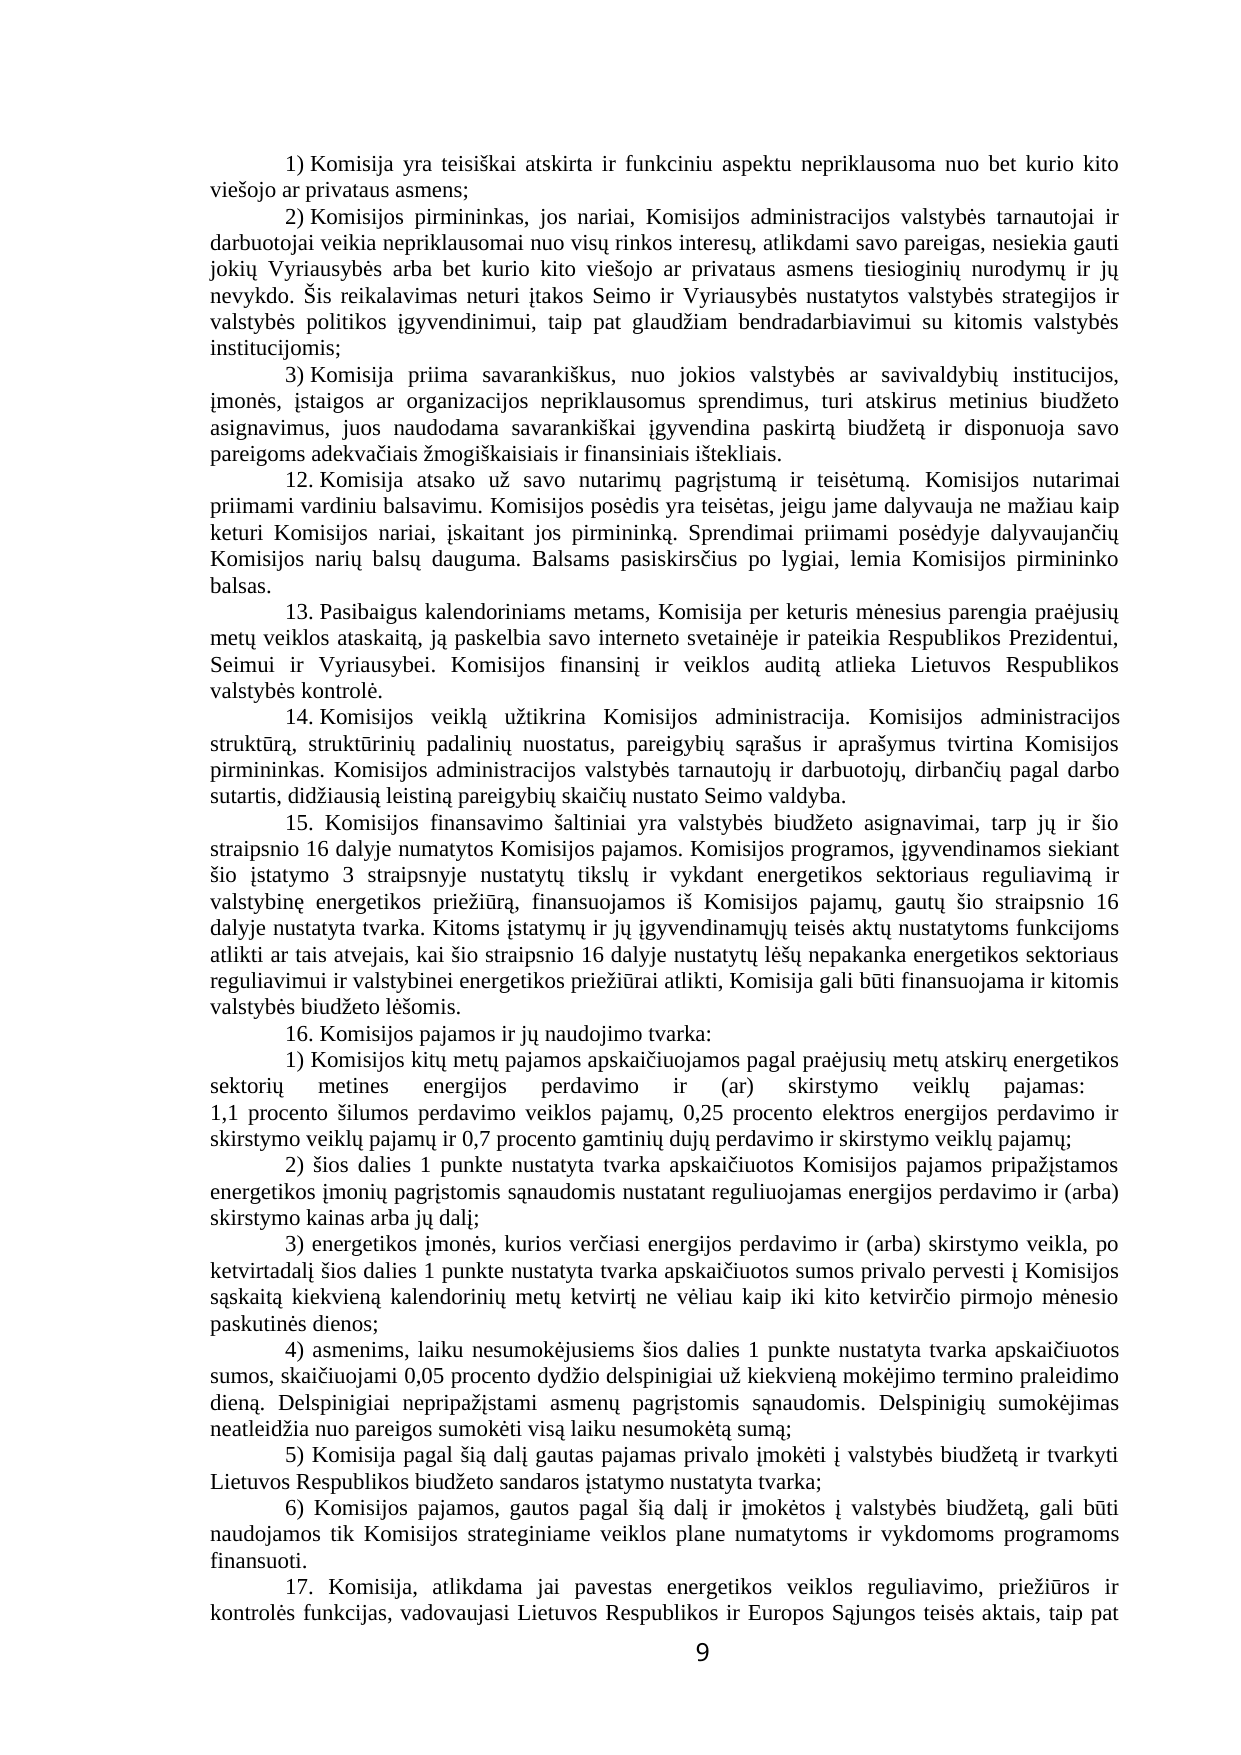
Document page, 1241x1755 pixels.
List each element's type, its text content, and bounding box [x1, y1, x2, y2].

text 16. Komisijos pajamos ir jų naudojimo tvarka: [210, 1020, 1120, 1046]
text 14. Komisijos veiklą užtikrina Komisijos administracija. Komisijos administracijos struktūrą, struktūrinių padalinių nuostatus, pareigybių sąrašus ir aprašymus tvirtina Komisijos pirmininkas. Komisijos administracijos valstybės tarnautojų ir darbuotojų, dirbančių pagal darbo sutartis, didžiausią leistiną pareigybių skaičių nustato Seimo valdyba. [210, 703, 1120, 809]
text 1) Komisija yra teisiškai atskirta ir funkciniu aspektu nepriklausoma nuo bet kurio kito viešojo ar privataus asmens; [210, 150, 1120, 203]
text 2) Komisijos pirmininkas, jos nariai, Komisijos administracijos valstybės tarnautojai ir darbuotojai veikia nepriklausomai nuo visų rinkos interesų, atlikdami savo pareigas, nesiekia gauti jokių Vyriausybės arba bet kurio kito viešojo ar privataus asmens tiesioginių nurodymų ir jų nevykdo. Šis reikalavimas neturi įtakos Seimo ir Vyriausybės nustatytos valstybės strategijos ir valstybės politikos įgyvendinimui, taip pat glaudžiam bendradarbiavimui su kitomis valstybės institucijomis; [210, 203, 1120, 361]
text 2) šios dalies 1 punkte nustatyta tvarka apskaičiuotos Komisijos pajamos pripažįstamos energetikos įmonių pagrįstomis sąnaudomis nustatant reguliuojamas energijos perdavimo ir (arba) skirstymo kainas arba jų dalį; [210, 1151, 1120, 1231]
text 15. Komisijos finansavimo šaltiniai yra valstybės biudžeto asignavimai, tarp jų ir šio straipsnio 16 dalyje numatytos Komisijos pajamos. Komisijos programos, įgyvendinamos siekiant šio įstatymo 3 straipsnyje nustatytų tikslų ir vykdant energetikos sektoriaus reguliavimą ir valstybinę energetikos priežiūrą, finansuojamos iš Komisijos pajamų, gautų šio straipsnio 16 dalyje nustatyta tvarka. Kitoms įstatymų ir jų įgyvendinamųjų teisės aktų nustatytoms funkcijoms atlikti ar tais atvejais, kai šio straipsnio 16 dalyje nustatytų lėšų nepakanka energetikos sektoriaus reguliavimui ir valstybinei energetikos priežiūrai atlikti, Komisija gali būti finansuojama ir kitomis valstybės biudžeto lėšomis. [210, 809, 1120, 1020]
text 17. Komisija, atlikdama jai pavestas energetikos veiklos reguliavimo, priežiūros ir kontrolės funkcijas, vadovaujasi Lietuvos Respublikos ir Europos Sąjungos teisės aktais, taip pat [210, 1573, 1120, 1626]
text 6) Komisijos pajamos, gautos pagal šią dalį ir įmokėtos į valstybės biudžetą, gali būti naudojamos tik Komisijos strateginiame veiklos plane numatytoms ir vykdomoms programoms finansuoti. [210, 1494, 1120, 1573]
text 13. Pasibaigus kalendoriniams metams, Komisija per keturis mėnesius parengia praėjusių metų veiklos ataskaitą, ją paskelbia savo interneto svetainėje ir pateikia Respublikos Prezidentui, Seimui ir Vyriausybei. Komisijos finansinį ir veiklos auditą atlieka Lietuvos Respublikos valstybės kontrolė. [210, 598, 1120, 703]
text 1) Komisijos kitų metų pajamos apskaičiuojamos pagal praėjusių metų atskirų energetikos sektorių metines energijos perdavimo ir (ar) skirstymo veiklų pajamas: 1,1 procento šilumos perdavimo veiklos pajamų, 0,25 procento elektros energijos perdavimo ir skirstymo veiklų pajamų ir 0,7 procento gamtinių dujų perdavimo ir skirstymo veiklų pajamų; [210, 1046, 1120, 1151]
text 12. Komisija atsako už savo nutarimų pagrįstumą ir teisėtumą. Komisijos nutarimai priimami vardiniu balsavimu. Komisijos posėdis yra teisėtas, jeigu jame dalyvauja ne mažiau kaip keturi Komisijos nariai, įskaitant jos pirmininką. Sprendimai priimami posėdyje dalyvaujančių Komisijos narių balsų dauguma. Balsams pasiskirsčius po lygiai, lemia Komisijos pirmininko balsas. [210, 466, 1120, 598]
text 5) Komisija pagal šią dalį gautas pajamas privalo įmokėti į valstybės biudžetą ir tvarkyti Lietuvos Respublikos biudžeto sandaros įstatymo nustatyta tvarka; [210, 1441, 1120, 1494]
text 3) energetikos įmonės, kurios verčiasi energijos perdavimo ir (arba) skirstymo veikla, po ketvirtadalį šios dalies 1 punkte nustatyta tvarka apskaičiuotos sumos privalo pervesti į Komisijos sąskaitą kiekvieną kalendorinių metų ketvirtį ne vėliau kaip iki kito ketvirčio pirmojo mėnesio paskutinės dienos; [210, 1231, 1120, 1336]
text 3) Komisija priima savarankiškus, nuo jokios valstybės ar savivaldybių institucijos, įmonės, įstaigos ar organizacijos nepriklausomus sprendimus, turi atskirus metinius biudžeto asignavimus, juos naudodama savarankiškai įgyvendina paskirtą biudžetą ir disponuoja savo pareigoms adekvačiais žmogiškaisiais ir finansiniais ištekliais. [210, 361, 1120, 466]
text 4) asmenims, laiku nesumokėjusiems šios dalies 1 punkte nustatyta tvarka apskaičiuotos sumos, skaičiuojami 0,05 procento dydžio delspinigiai už kiekvieną mokėjimo termino praleidimo dieną. Delspinigiai nepripažįstami asmenų pagrįstomis sąnaudomis. Delspinigių sumokėjimas neatleidžia nuo pareigos sumokėti visą laiku nesumokėtą sumą; [210, 1336, 1120, 1441]
